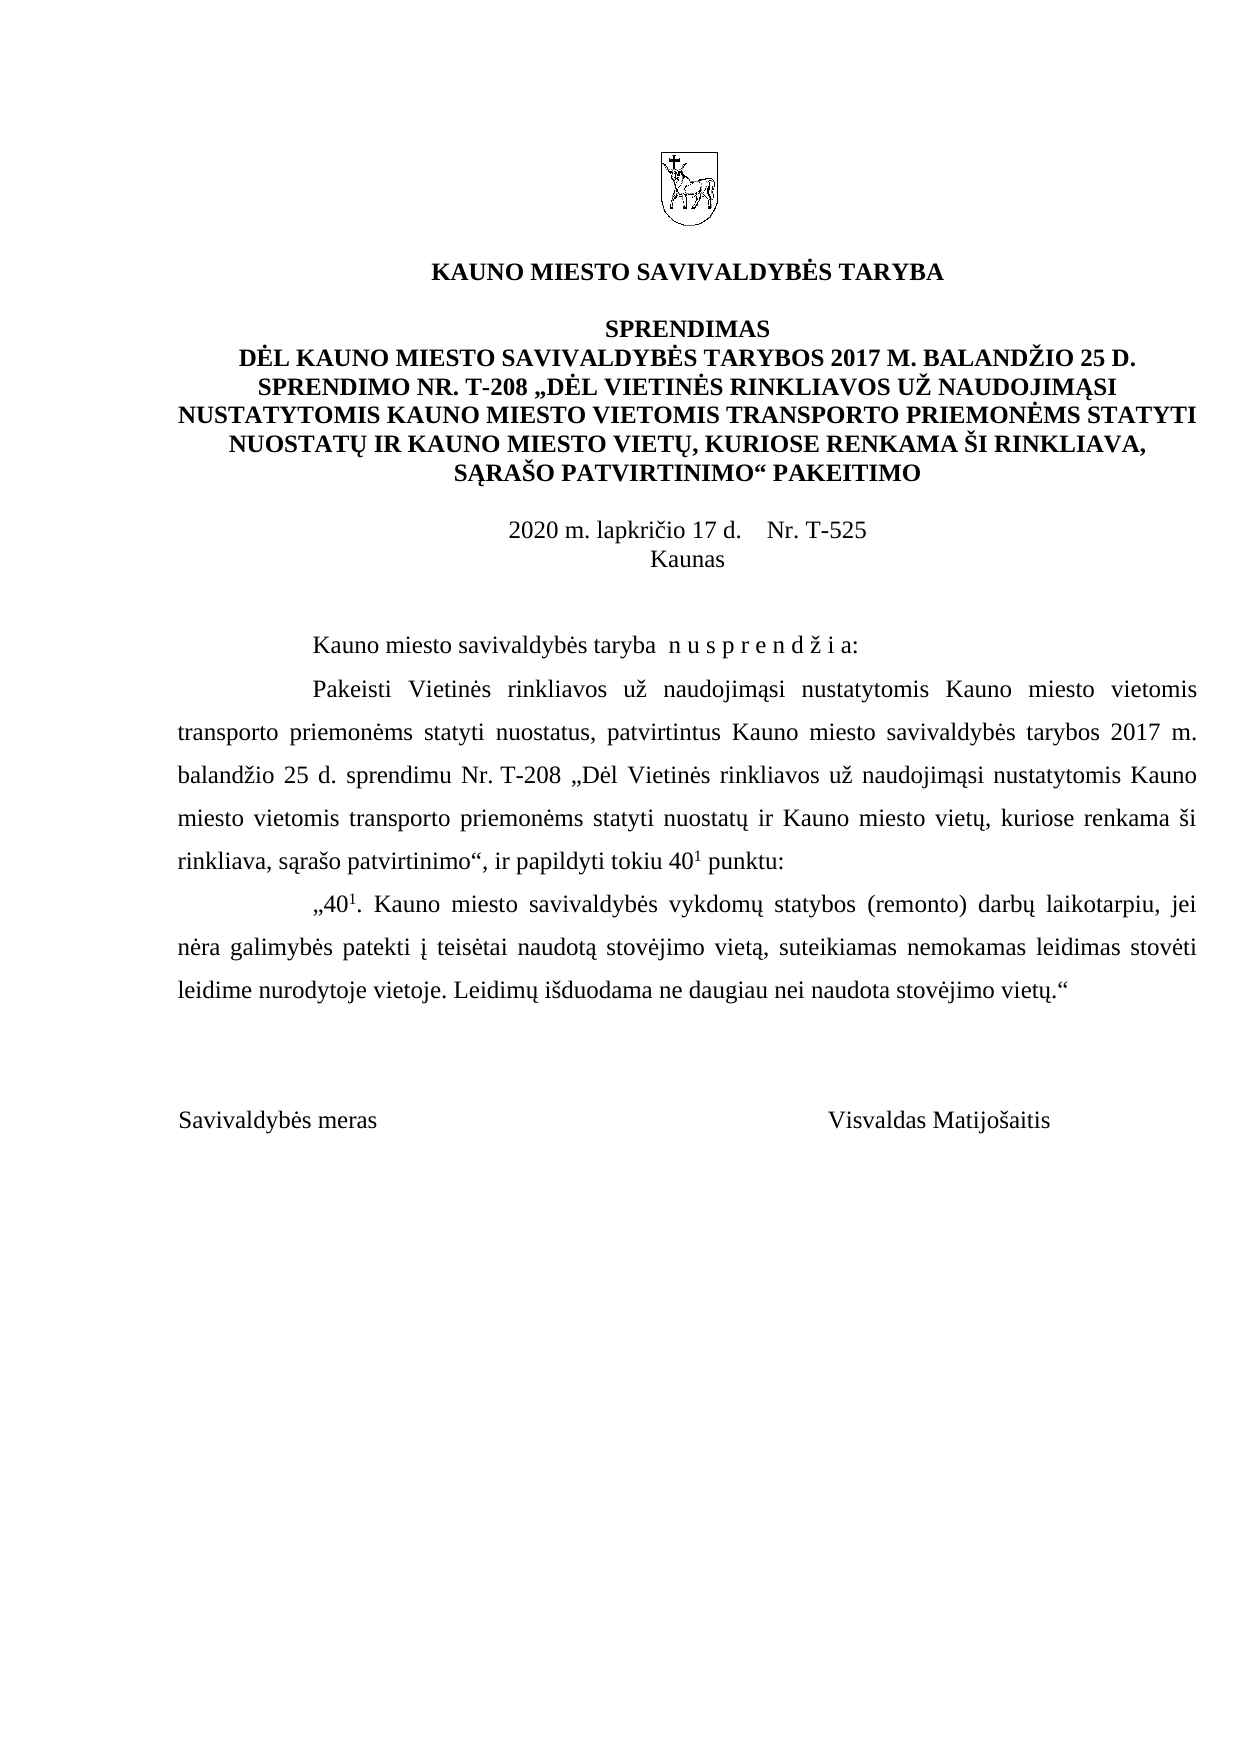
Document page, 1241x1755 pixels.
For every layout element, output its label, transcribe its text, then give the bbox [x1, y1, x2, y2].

text DĖL KAUNO MIESTO SAVIVALDYBĖS TARYBOS 2017 M. BALANDŽIO 25 D. SPRENDIMO NR. T-208 „DĖL VIETINĖS RINKLIAVOS UŽ NAUDOJIMĄSI NUSTATYTOMIS KAUNO MIESTO VIETOMIS TRANSPORTO PRIEMONĖMS STATYTI NUOSTATŲ IR KAUNO MIESTO VIETŲ, KURIOSE RENKAMA ŠI RINKLIAVA, SĄRAŠO PATVIRTINIMO“ PAKEITIMO [177, 343, 1198, 487]
text SPRENDIMAS [177, 314, 1198, 343]
text 2020 m. lapkričio 17 d. Nr. T-525 [177, 516, 1198, 544]
text Pakeisti Vietinės rinkliavos už naudojimąsi nustatytomis Kauno miesto vietomis transporto priemonėms statyti nuostatus, patvirtintus Kauno miesto savivaldybės tarybos 2017 m. balandžio 25 d. sprendimu Nr. T-208 „Dėl Vietinės rinkliavos už naudojimąsi nustatytomis Kauno miesto vietomis transporto priemonėms statyti nuostatų ir Kauno miesto vietų, kuriose renkama ši rinkliava, sąrašo patvirtinimo“, ir papildyti tokiu 401 punktu: [177, 674, 1198, 875]
text Kaunas [177, 544, 1198, 573]
text KAUNO MIESTO SAVIVALDYBĖS TARYBA [177, 257, 1198, 286]
text Savivaldybės meras Visvaldas Matijošaitis [178, 1105, 1198, 1134]
text „401. Kauno miesto savivaldybės vykdomų statybos (remonto) darbų laikotarpiu, jei nėra galimybės patekti į teisėtai naudotą stovėjimo vietą, suteikiamas nemokamas leidimas stovėti leidime nurodytoje vietoje. Leidimų išduodama ne daugiau nei naudota stovėjimo vietų.“ [177, 889, 1198, 1004]
text Kauno miesto savivaldybės taryba n u s p r e n d ž i a: [312, 631, 1198, 659]
